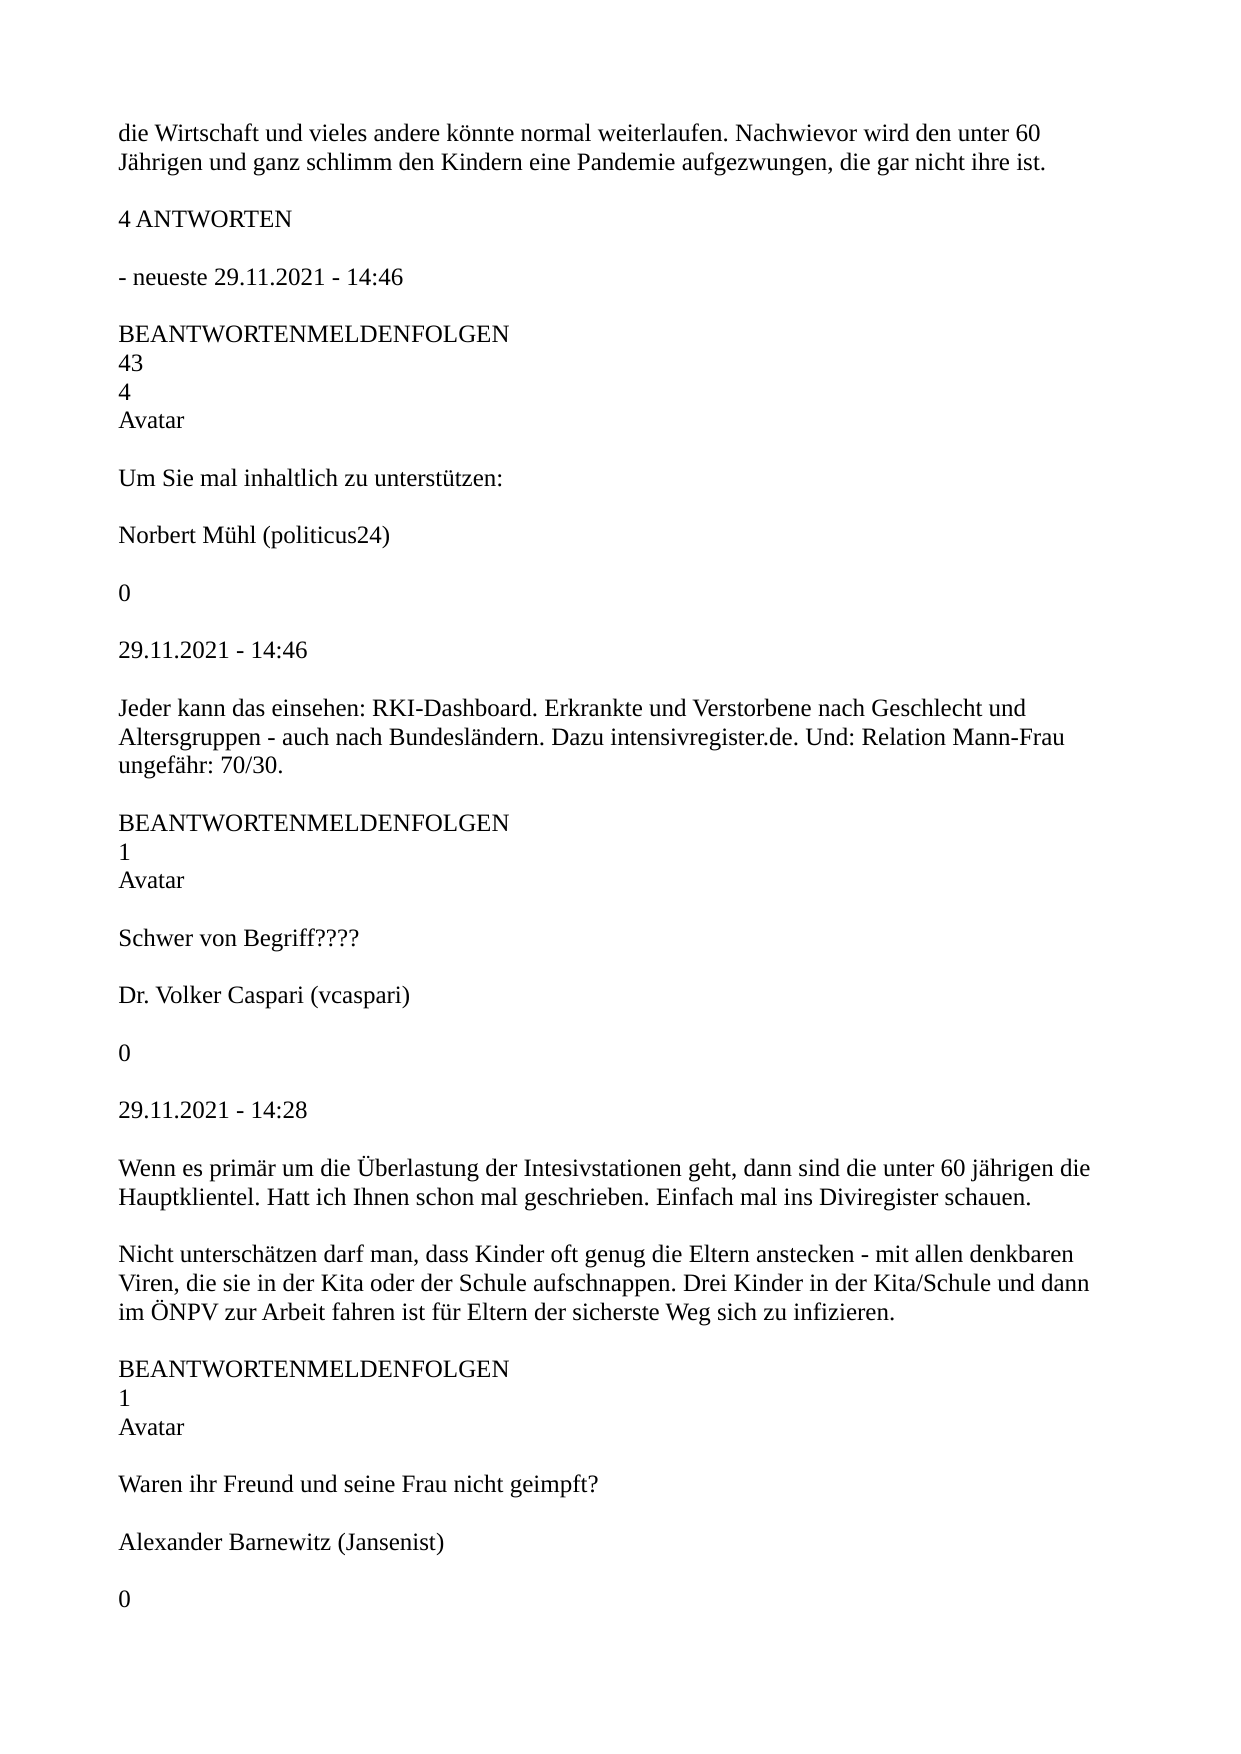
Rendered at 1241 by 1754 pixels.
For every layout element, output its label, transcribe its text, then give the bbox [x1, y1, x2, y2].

text die Wirtschaft und vieles andere könnte normal weiterlaufen. Nachwievor wird den unter 60 Jährigen und ganz schlimm den Kindern eine Pandemie aufgezwungen, die gar nicht ihre ist. [118, 118, 1122, 176]
text 1 [118, 837, 1122, 866]
text Norbert Mühl (politicus24) [118, 521, 1122, 549]
text BEANTWORTENMELDENFOLGEN [118, 808, 1122, 837]
text Avatar [118, 866, 1122, 894]
text 4 ANTWORTEN [118, 204, 1122, 233]
text Dr. Volker Caspari (vcaspari) [118, 981, 1122, 1009]
text 0 [118, 1038, 1122, 1067]
text Wenn es primär um die Überlastung der Intesivstationen geht, dann sind die unter 60 jährigen die Hauptklientel. Hatt ich Ihnen schon mal geschrieben. Einfach mal ins Diviregister schauen. [118, 1153, 1122, 1211]
text 1 [118, 1383, 1122, 1412]
text Schwer von Begriff???? [118, 923, 1122, 952]
text 29.11.2021 - 14:28 [118, 1096, 1122, 1124]
text 0 [118, 578, 1122, 607]
text Nicht unterschätzen darf man, dass Kinder oft genug die Eltern anstecken - mit allen denkbaren Viren, die sie in der Kita oder der Schule aufschnappen. Drei Kinder in der Kita/Schule und dann im ÖNPV zur Arbeit fahren ist für Eltern der sicherste Weg sich zu infizieren. [118, 1239, 1122, 1326]
text Avatar [118, 1412, 1122, 1441]
text BEANTWORTENMELDENFOLGEN [118, 319, 1122, 348]
text BEANTWORTENMELDENFOLGEN [118, 1354, 1122, 1383]
text Um Sie mal inhaltlich zu unterstützen: [118, 463, 1122, 492]
text 43 [118, 348, 1122, 377]
text Alexander Barnewitz (Jansenist) [118, 1527, 1122, 1556]
text Avatar [118, 406, 1122, 434]
text 4 [118, 377, 1122, 406]
text 29.11.2021 - 14:46 [118, 636, 1122, 664]
text Jeder kann das einsehen: RKI-Dashboard. Erkrankte und Verstorbene nach Geschlecht und Altersgruppen - auch nach Bundesländern. Dazu intensivregister.de. Und: Relation Mann-Frau ungefähr: 70/30. [118, 693, 1122, 779]
text Waren ihr Freund und seine Frau nicht geimpft? [118, 1469, 1122, 1498]
text 0 [118, 1584, 1122, 1613]
text - neueste 29.11.2021 - 14:46 [118, 262, 1122, 291]
